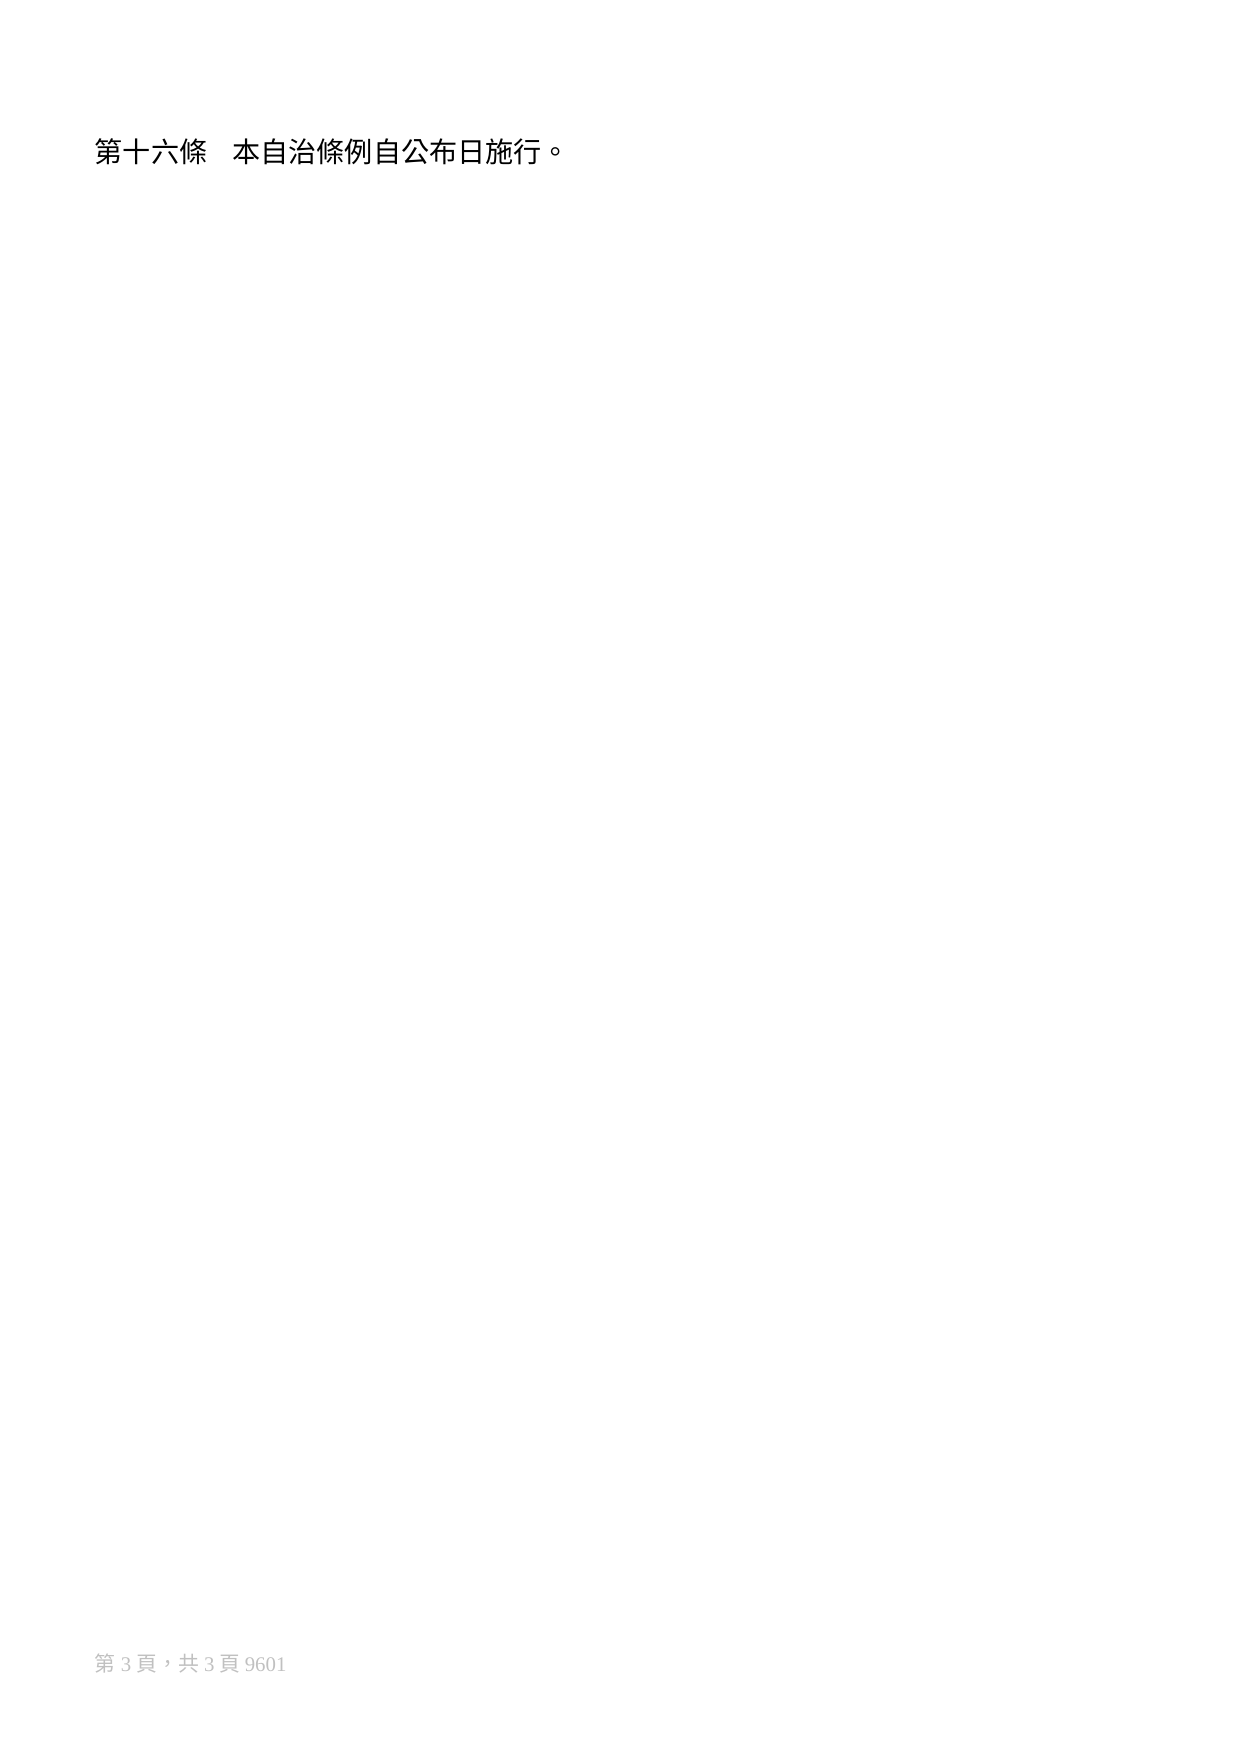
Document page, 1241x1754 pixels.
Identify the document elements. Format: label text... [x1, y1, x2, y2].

text 第十六條 本自治條例自公布日施行。 [94, 127, 1152, 171]
